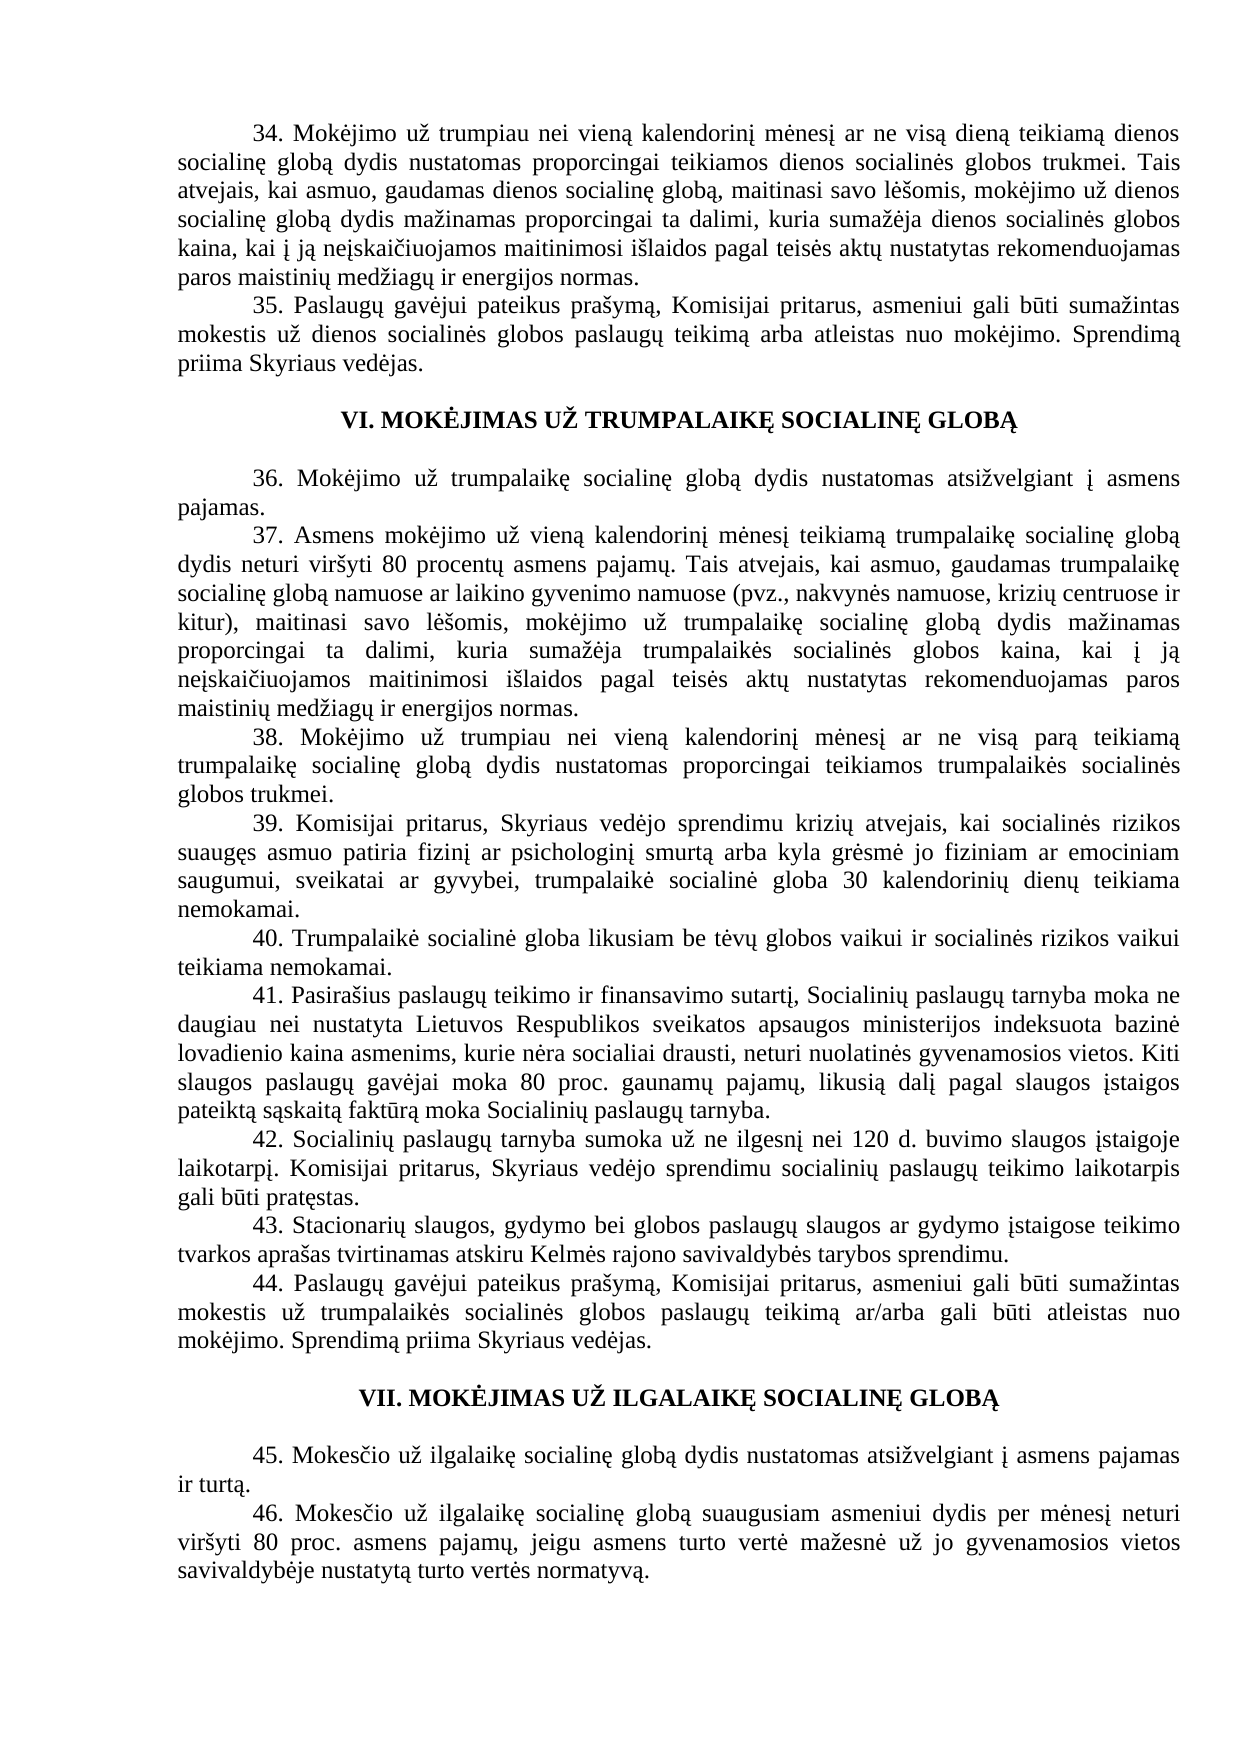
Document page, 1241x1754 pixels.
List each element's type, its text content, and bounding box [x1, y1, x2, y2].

text 45. Mokesčio už ilgalaikę socialinę globą dydis nustatomas atsižvelgiant į asmens pajamas ir turtą. [177, 1441, 1181, 1498]
text 42. Socialinių paslaugų tarnyba sumoka už ne ilgesnį nei 120 d. buvimo slaugos įstaigoje laikotarpį. Komisijai pritarus, Skyriaus vedėjo sprendimu socialinių paslaugų teikimo laikotarpis gali būti pratęstas. [177, 1124, 1181, 1211]
text 38. Mokėjimo už trumpiau nei vieną kalendorinį mėnesį ar ne visą parą teikiamą trumpalaikę socialinę globą dydis nustatomas proporcingai teikiamos trumpalaikės socialinės globos trukmei. [177, 722, 1181, 808]
text 40. Trumpalaikė socialinė globa likusiam be tėvų globos vaikui ir socialinės rizikos vaikui teikiama nemokamai. [177, 923, 1181, 981]
text 44. Paslaugų gavėjui pateikus prašymą, Komisijai pritarus, asmeniui gali būti sumažintas mokestis už trumpalaikės socialinės globos paslaugų teikimą ar/arba gali būti atleistas nuo mokėjimo. Sprendimą priima Skyriaus vedėjas. [177, 1268, 1181, 1354]
text 43. Stacionarių slaugos, gydymo bei globos paslaugų slaugos ar gydymo įstaigose teikimo tvarkos aprašas tvirtinamas atskiru Kelmės rajono savivaldybės tarybos sprendimu. [177, 1211, 1181, 1268]
text VII. MOKĖJIMAS UŽ ILGALAIKĘ SOCIALINĘ GLOBĄ [177, 1383, 1181, 1412]
text VI. MOKĖJIMAS UŽ TRUMPALAIKĘ SOCIALINĘ GLOBĄ [177, 406, 1181, 434]
text 39. Komisijai pritarus, Skyriaus vedėjo sprendimu krizių atvejais, kai socialinės rizikos suaugęs asmuo patiria fizinį ar psichologinį smurtą arba kyla grėsmė jo fiziniam ar emociniam saugumui, sveikatai ar gyvybei, trumpalaikė socialinė globa 30 kalendorinių dienų teikiama nemokamai. [177, 808, 1181, 923]
text 37. Asmens mokėjimo už vieną kalendorinį mėnesį teikiamą trumpalaikę socialinę globą dydis neturi viršyti 80 procentų asmens pajamų. Tais atvejais, kai asmuo, gaudamas trumpalaikę socialinę globą namuose ar laikino gyvenimo namuose (pvz., nakvynės namuose, krizių centruose ir kitur), maitinasi savo lėšomis, mokėjimo už trumpalaikę socialinę globą dydis mažinamas proporcingai ta dalimi, kuria sumažėja trumpalaikės socialinės globos kaina, kai į ją neįskaičiuojamos maitinimosi išlaidos pagal teisės aktų nustatytas rekomenduojamas paros maistinių medžiagų ir energijos normas. [177, 521, 1181, 722]
text 36. Mokėjimo už trumpalaikę socialinę globą dydis nustatomas atsižvelgiant į asmens pajamas. [177, 463, 1181, 521]
text 46. Mokesčio už ilgalaikę socialinę globą suaugusiam asmeniui dydis per mėnesį neturi viršyti 80 proc. asmens pajamų, jeigu asmens turto vertė mažesnė už jo gyvenamosios vietos savivaldybėje nustatytą turto vertės normatyvą. [177, 1498, 1181, 1584]
text 35. Paslaugų gavėjui pateikus prašymą, Komisijai pritarus, asmeniui gali būti sumažintas mokestis už dienos socialinės globos paslaugų teikimą arba atleistas nuo mokėjimo. Sprendimą priima Skyriaus vedėjas. [177, 291, 1181, 377]
text 41. Pasirašius paslaugų teikimo ir finansavimo sutartį, Socialinių paslaugų tarnyba moka ne daugiau nei nustatyta Lietuvos Respublikos sveikatos apsaugos ministerijos indeksuota bazinė lovadienio kaina asmenims, kurie nėra socialiai drausti, neturi nuolatinės gyvenamosios vietos. Kiti slaugos paslaugų gavėjai moka 80 proc. gaunamų pajamų, likusią dalį pagal slaugos įstaigos pateiktą sąskaitą faktūrą moka Socialinių paslaugų tarnyba. [177, 981, 1181, 1124]
text 34. Mokėjimo už trumpiau nei vieną kalendorinį mėnesį ar ne visą dieną teikiamą dienos socialinę globą dydis nustatomas proporcingai teikiamos dienos socialinės globos trukmei. Tais atvejais, kai asmuo, gaudamas dienos socialinę globą, maitinasi savo lėšomis, mokėjimo už dienos socialinę globą dydis mažinamas proporcingai ta dalimi, kuria sumažėja dienos socialinės globos kaina, kai į ją neįskaičiuojamos maitinimosi išlaidos pagal teisės aktų nustatytas rekomenduojamas paros maistinių medžiagų ir energijos normas. [177, 118, 1181, 291]
